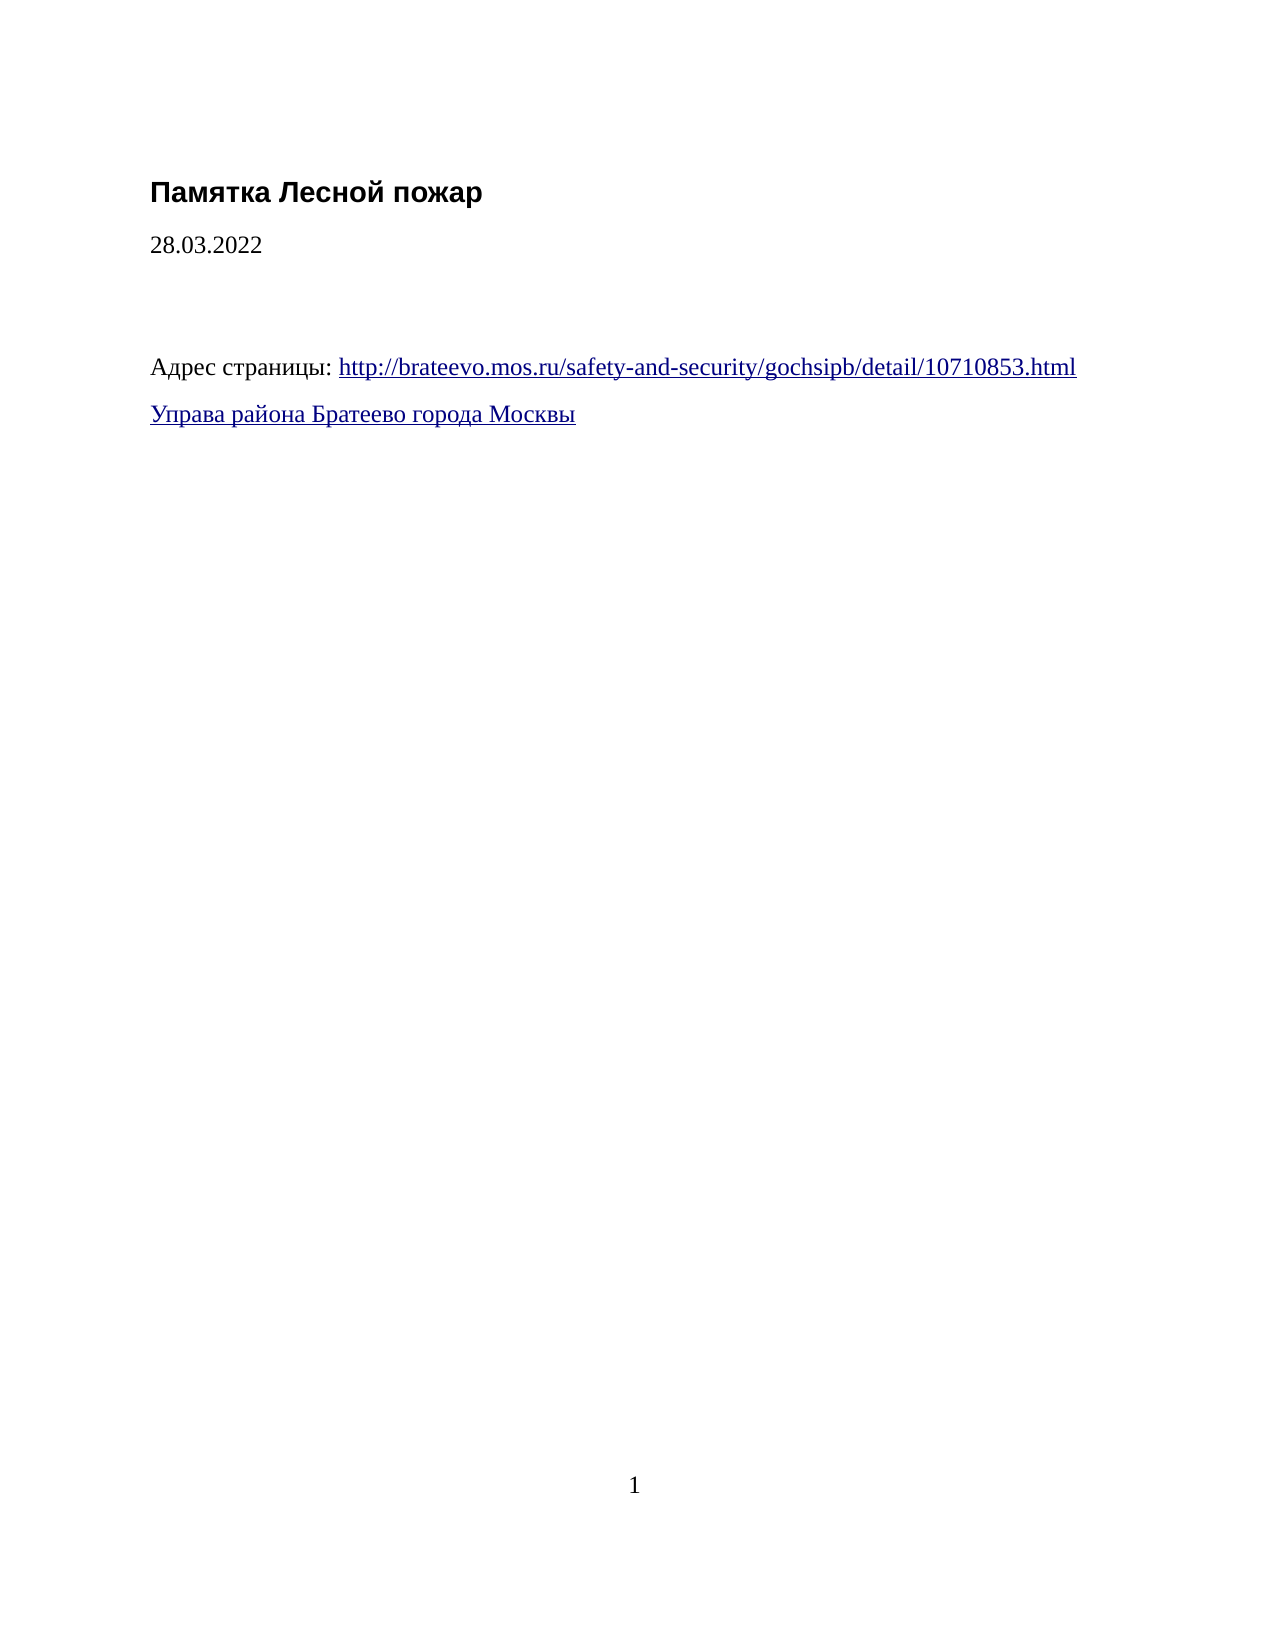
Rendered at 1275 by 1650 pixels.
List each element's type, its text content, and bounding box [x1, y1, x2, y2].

text Управа района Братеево города Москвы [150, 399, 1125, 427]
text Адрес страницы: http://brateevo.mos.ru/safety-and-security/gochsipb/detail/10710853.html [150, 352, 1125, 381]
text 28.03.2022 [150, 230, 1125, 259]
subtitle Памятка Лесной пожар [150, 175, 1125, 208]
